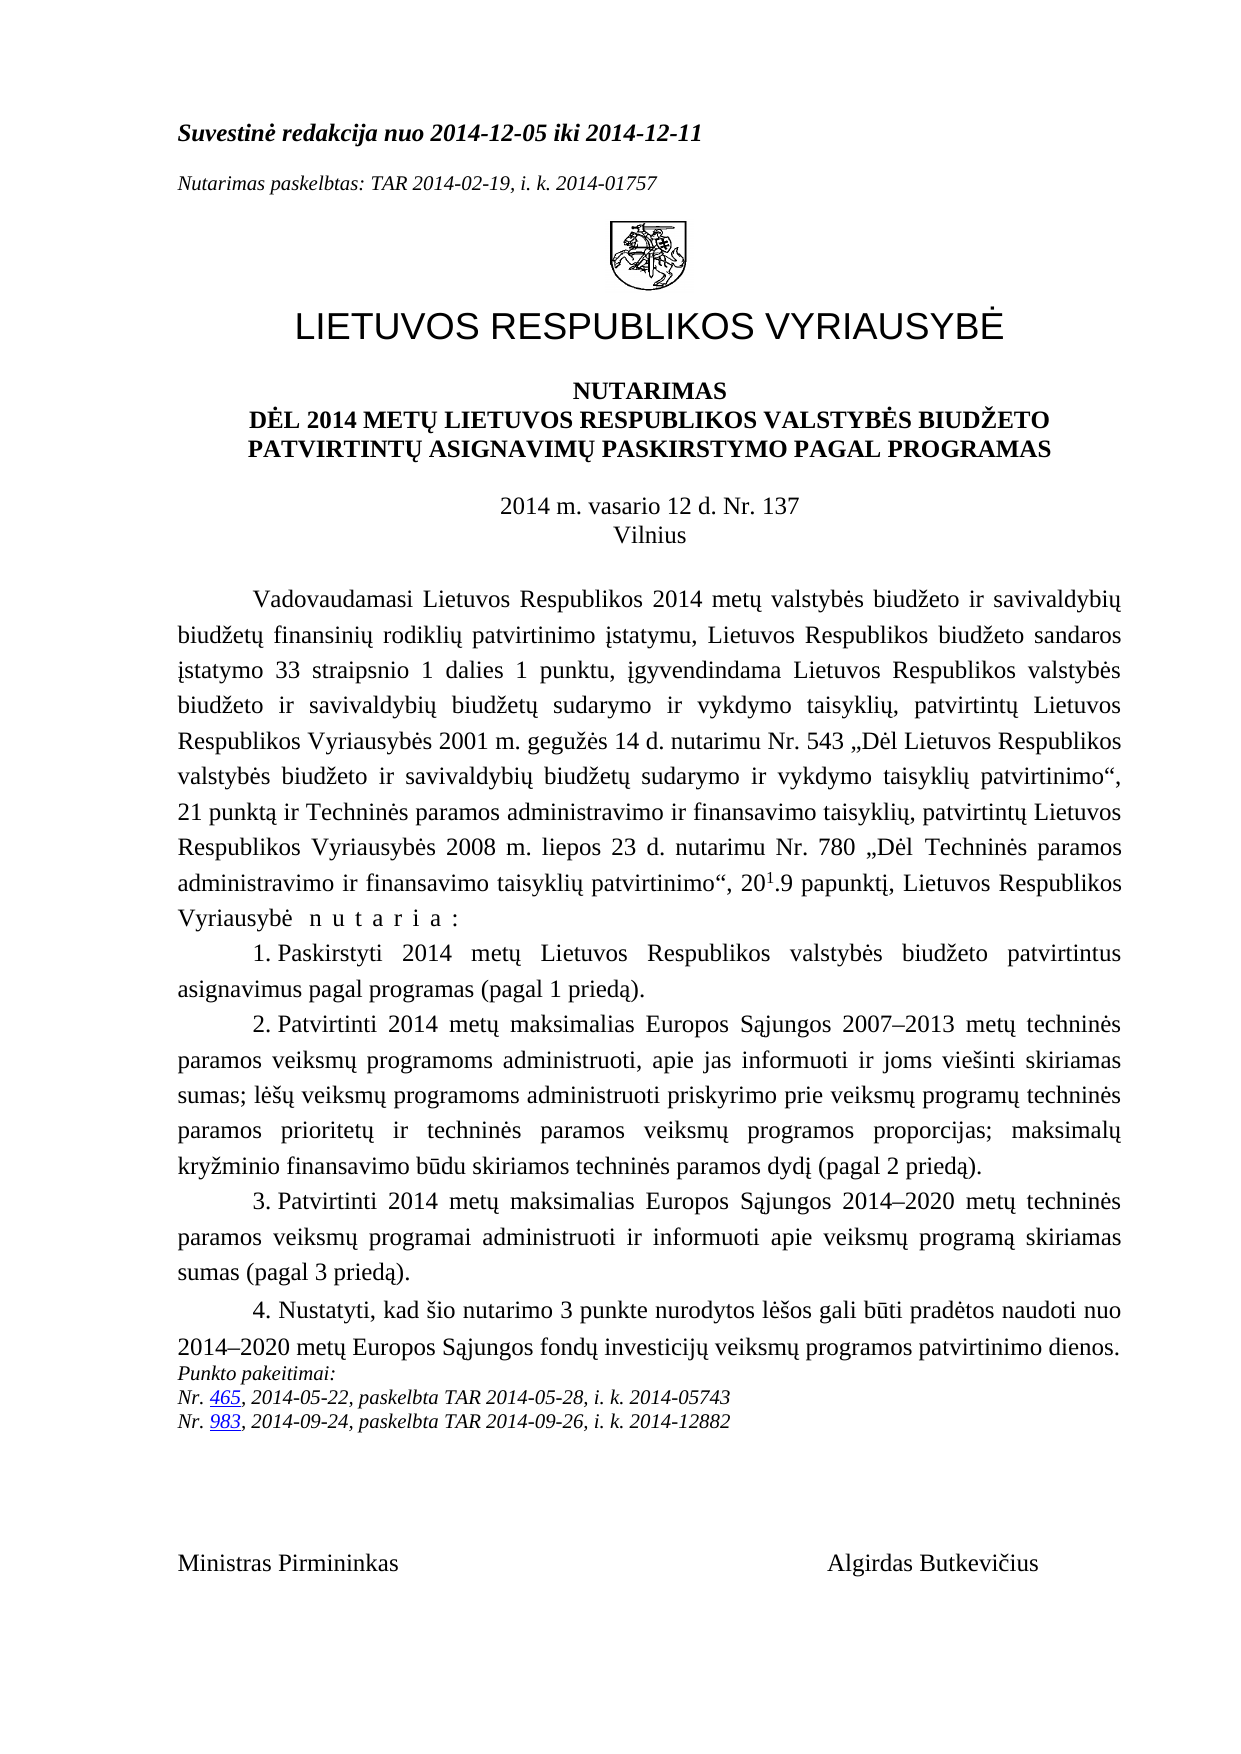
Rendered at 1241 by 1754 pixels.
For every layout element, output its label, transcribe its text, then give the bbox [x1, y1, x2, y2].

text Ministras Pirmininkas Algirdas Butkevičius [177, 1548, 1122, 1577]
text nutarimas [177, 376, 1122, 405]
text Nr. 983, 2014-09-24, paskelbta TAR 2014-09-26, i. k. 2014-12882 [177, 1409, 1122, 1433]
text 4. Nustatyti, kad šio nutarimo 3 punkte nurodytos lėšos gali būti pradėtos naudoti nuo 2014–2020 metų Europos Sąjungos fondų investicijų veiksmų programos patvirtinimo dienos. [177, 1286, 1122, 1361]
text Suvestinė redakcija nuo 2014-12-05 iki 2014-12-11 [177, 118, 1122, 147]
text Punkto pakeitimai: [177, 1361, 1122, 1385]
text Nutarimas paskelbtas: TAR 2014-02-19, i. k. 2014-01757 [177, 171, 1122, 195]
text 2014 m. vasario 12 d. Nr. 137 Vilnius [177, 491, 1122, 549]
text Lietuvos Respublikos Vyriausybė [177, 304, 1122, 348]
text Dėl 2014 METŲ LIETUVOS RESPUBLIKOS VALSTYBĖS BIUDŽETO PATVIRTINTŲ ASIGNAVIMŲ PASKIRSTYMO PAGAL PROGRAMAS [177, 405, 1122, 463]
text 3. Patvirtinti 2014 metų maksimalias Europos Sąjungos 2014–2020 metų techninės paramos veiksmų programai administruoti ir informuoti apie veiksmų programą skiriamas sumas (pagal 3 priedą). [177, 1180, 1122, 1286]
text Vadovaudamasi Lietuvos Respublikos 2014 metų valstybės biudžeto ir savivaldybių biudžetų finansinių rodiklių patvirtinimo įstatymu, Lietuvos Respublikos biudžeto sandaros įstatymo 33 straipsnio 1 dalies 1 punktu, įgyvendindama Lietuvos Respublikos valstybės biudžeto ir savivaldybių biudžetų sudarymo ir vykdymo taisyklių, patvirtintų Lietuvos Respublikos Vyriausybės 2001 m. gegužės 14 d. nutarimu Nr. 543 „Dėl Lietuvos Respublikos valstybės biudžeto ir savivaldybių biudžetų sudarymo ir vykdymo taisyklių patvirtinimo“, 21 punktą ir Techninės paramos administravimo ir finansavimo taisyklių, patvirtintų Lietuvos Respublikos Vyriausybės 2008 m. liepos 23 d. nutarimu Nr. 780 „Dėl Techninės paramos administravimo ir finansavimo taisyklių patvirtinimo“, 201.9 papunktį, Lietuvos Respublikos Vyriausybė nutaria: [177, 578, 1122, 932]
text 2. Patvirtinti 2014 metų maksimalias Europos Sąjungos 2007–2013 metų techninės paramos veiksmų programoms administruoti, apie jas informuoti ir joms viešinti skiriamas sumas; lėšų veiksmų programoms administruoti priskyrimo prie veiksmų programų techninės paramos prioritetų ir techninės paramos veiksmų programos proporcijas; maksimalų kryžminio finansavimo būdu skiriamos techninės paramos dydį (pagal 2 priedą). [177, 1003, 1122, 1180]
text Nr. 465, 2014-05-22, paskelbta TAR 2014-05-28, i. k. 2014-05743 [177, 1385, 1122, 1409]
text 1. Paskirstyti 2014 metų Lietuvos Respublikos valstybės biudžeto patvirtintus asignavimus pagal programas (pagal 1 priedą). [177, 932, 1122, 1003]
